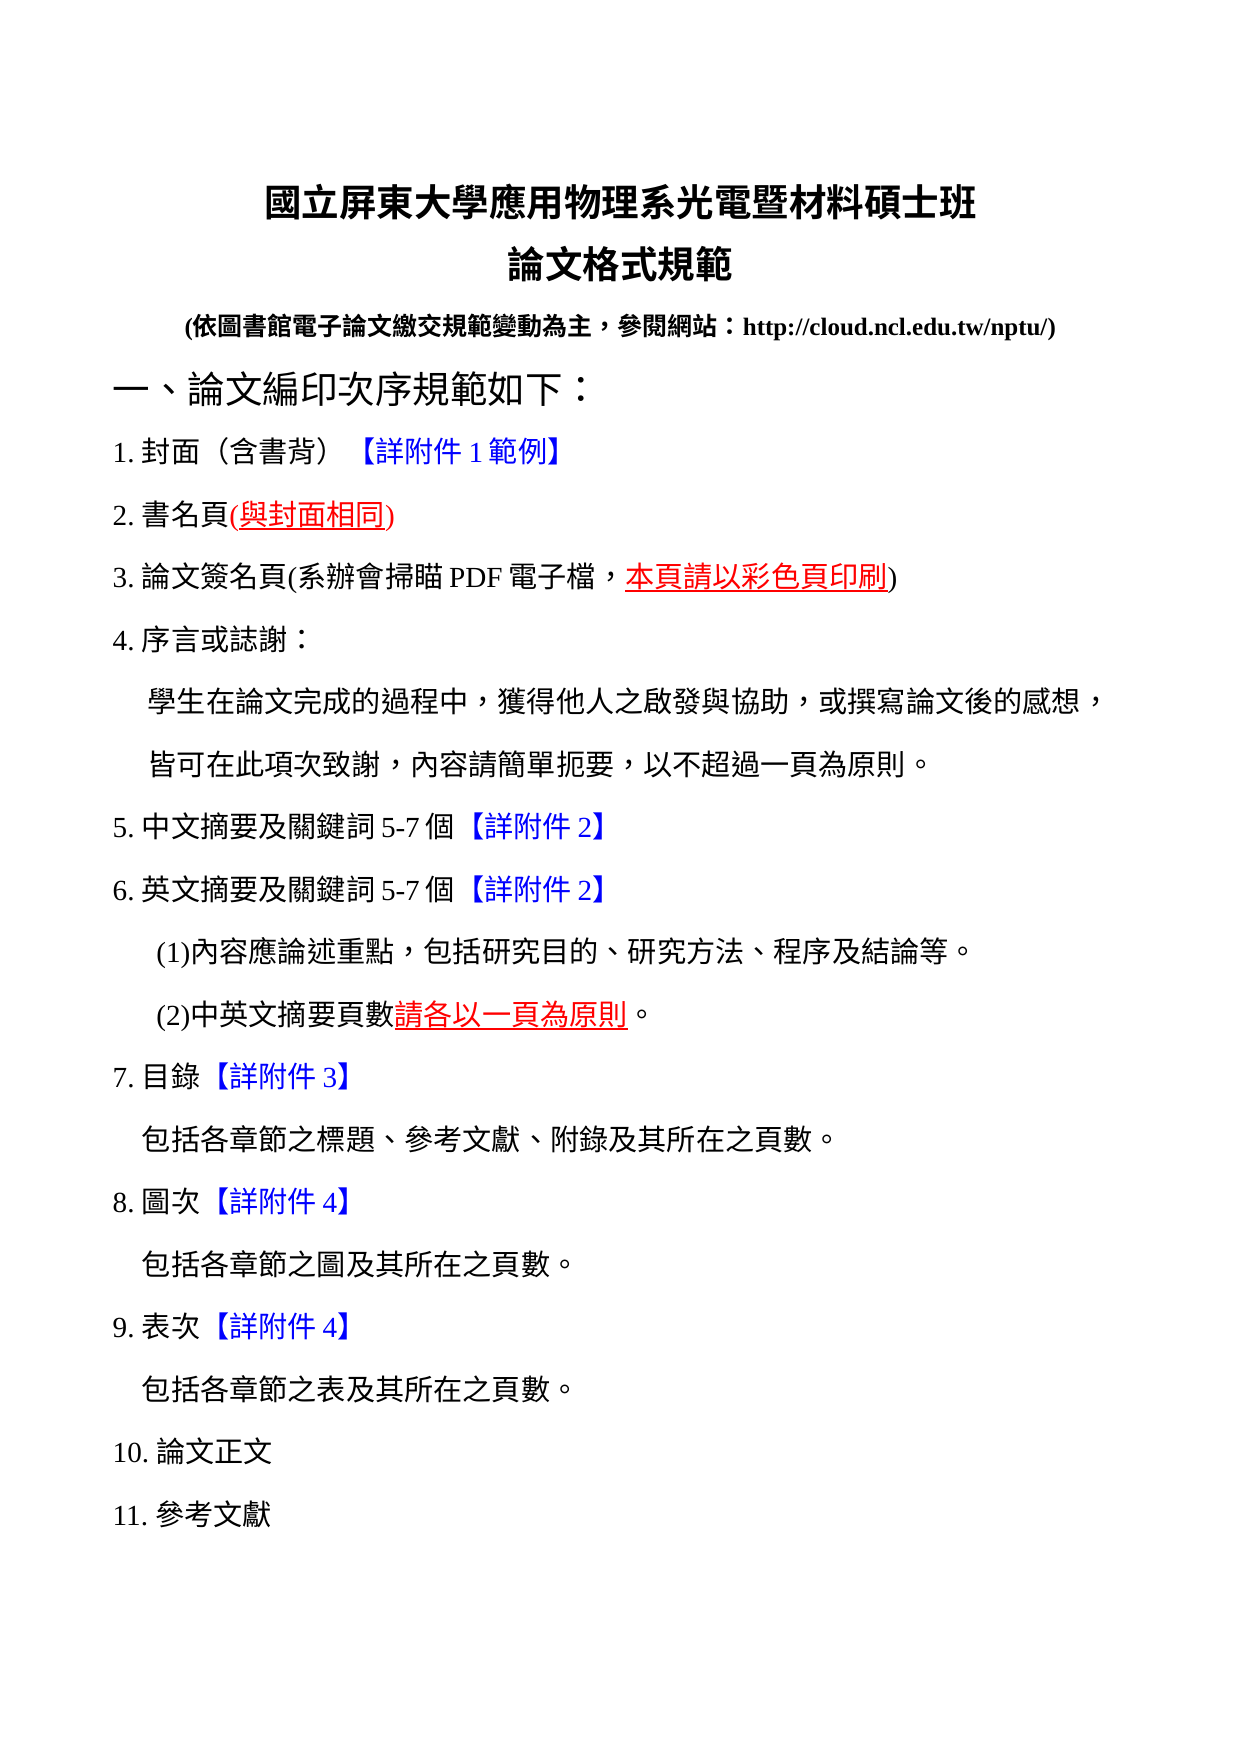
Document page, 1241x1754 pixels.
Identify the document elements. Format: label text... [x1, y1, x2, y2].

text 學生在論文完成的過程中，獲得他人之啟發與協助，或撰寫論文後的感想，皆可在此項次致謝，內容請簡單扼要，以不超過一頁為原則。 [147, 658, 1128, 783]
text 一、論文編印次序規範如下： [112, 346, 1128, 408]
text 9. 表次【詳附件4】 [112, 1283, 1128, 1346]
text 國立屏東大學應用物理系光電暨材料碩士班 [112, 158, 1128, 221]
text 論文格式規範 [112, 221, 1128, 283]
text (2)中英文摘要頁數請各以一頁為原則。 [112, 971, 1128, 1033]
text 10. 論文正文 [112, 1408, 1128, 1471]
text 包括各章節之圖及其所在之頁數。 [112, 1221, 1128, 1283]
text (依圖書館電子論文繳交規範變動為主，參閱網站：http://cloud.ncl.edu.tw/nptu/) [112, 283, 1128, 346]
text 7. 目錄【詳附件3】 [112, 1033, 1128, 1096]
text 5. 中文摘要及關鍵詞5-7個【詳附件2】 [112, 783, 1128, 846]
text 包括各章節之表及其所在之頁數。 [112, 1346, 1128, 1408]
text 4. 序言或誌謝： [112, 596, 1128, 658]
text 2. 書名頁(與封面相同) [112, 471, 1128, 533]
text 8. 圖次【詳附件4】 [112, 1158, 1128, 1221]
text 11. 參考文獻 [112, 1471, 1128, 1533]
text 包括各章節之標題、參考文獻、附錄及其所在之頁數。 [112, 1096, 1128, 1158]
text 1. 封面（含書背）【詳附件1範例】 [112, 408, 1128, 471]
text 6. 英文摘要及關鍵詞5-7個【詳附件2】 (1)內容應論述重點，包括研究目的、研究方法、程序及結論等。 [112, 846, 1128, 971]
text 3. 論文簽名頁(系辦會掃瞄PDF電子檔，本頁請以彩色頁印刷) [112, 533, 1128, 596]
